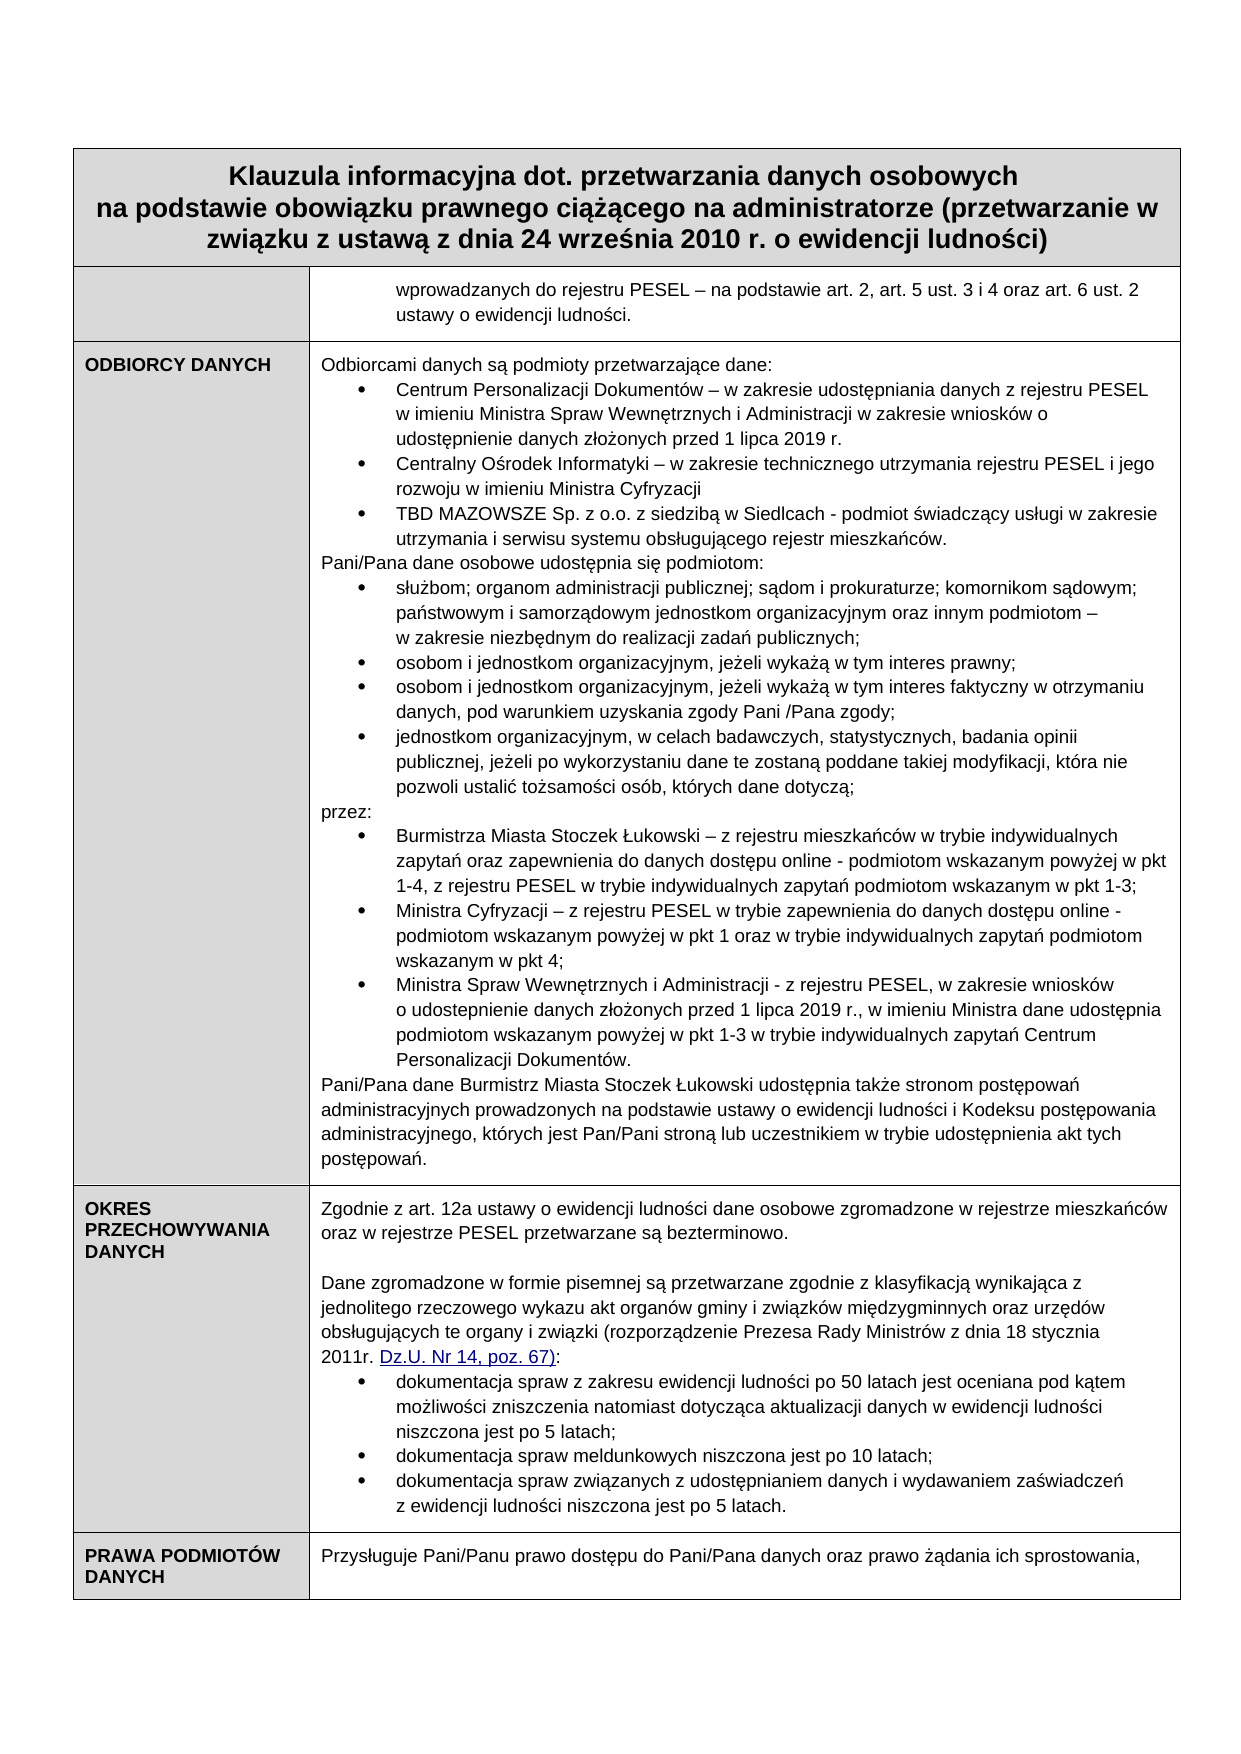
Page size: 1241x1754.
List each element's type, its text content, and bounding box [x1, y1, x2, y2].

table_cell Odbiorcami danych są podmioty przetwarzające dane: Centrum Personalizacji Dokumentów – w zakresie udostępniania danych z rejestru PESEL w imieniu Ministra Spraw Wewnętrznych i Administracji w zakresie wniosków o udostępnienie danych złożonych przed 1 lipca 2019 r. Centralny Ośrodek Informatyki – w zakresie technicznego utrzymania rejestru PESEL i jego rozwoju w imieniu Ministra Cyfryzacji TBD MAZOWSZE Sp. z o.o. z siedzibą w Siedlcach - podmiot świadczący usługi w zakresie utrzymania i serwisu systemu obsługującego rejestr mieszkańców. Pani/Pana dane osobowe udostępnia się podmiotom: służbom; organom administracji publicznej; sądom i prokuraturze; komornikom sądowym; państwowym i samorządowym jednostkom organizacyjnym oraz innym podmiotom – w zakresie niezbędnym do realizacji zadań publicznych; osobom i jednostkom organizacyjnym, jeżeli wykażą w tym interes prawny; osobom i jednostkom organizacyjnym, jeżeli wykażą w tym interes faktyczny w otrzymaniu danych, pod warunkiem uzyskania zgody Pani /Pana zgody; jednostkom organizacyjnym, w celach badawczych, statystycznych, badania opinii publicznej, jeżeli po wykorzystaniu dane te zostaną poddane takiej modyfikacji, która nie pozwoli ustalić tożsamości osób, których dane dotyczą; przez: Burmistrza Miasta Stoczek Łukowski – z rejestru mieszkańców w trybie indywidualnych zapytań oraz zapewnienia do danych dostępu online - podmiotom wskazanym powyżej w pkt 1-4, z rejestru PESEL w trybie indywidualnych zapytań podmiotom wskazanym w pkt 1-3; Ministra Cyfryzacji – z rejestru PESEL w trybie zapewnienia do danych dostępu online - podmiotom wskazanym powyżej w pkt 1 oraz w trybie indywidualnych zapytań podmiotom wskazanym w pkt 4; Ministra Spraw Wewnętrznych i Administracji - z rejestru PESEL, w zakresie wniosków o udostepnienie danych złożonych przed 1 lipca 2019 r., w imieniu Ministra dane udostępnia podmiotom wskazanym powyżej w pkt 1-3 w trybie indywidualnych zapytań Centrum Personalizacji Dokumentów. Pani/Pana dane Burmistrz Miasta Stoczek Łukowski udostępnia także stronom postępowań administracyjnych prowadzonych na podstawie ustawy o ewidencji ludności i Kodeksu postępowania administracyjnego, których jest Pan/Pani stroną lub uczestnikiem w trybie udostępnienia akt tych postępowań. [310, 342, 1180, 1184]
table_header Klauzula informacyjna dot. przetwarzania danych osobowych na podstawie obowiązku prawnego ciążącego na administratorze (przetwarzanie w związku z ustawą z dnia 24 września 2010 r. o ewidencji ludności) [74, 149, 1180, 266]
table_cell Zgodnie z art. 12a ustawy o ewidencji ludności dane osobowe zgromadzone w rejestrze mieszkańców oraz w rejestrze PESEL przetwarzane są bezterminowo. Dane zgromadzone w formie pisemnej są przetwarzane zgodnie z klasyfikacją wynikająca z jednolitego rzeczowego wykazu akt organów gminy i związków międzygminnych oraz urzędów obsługujących te organy i związki (rozporządzenie Prezesa Rady Ministrów z dnia 18 stycznia 2011r. Dz.U. Nr 14, poz. 67): dokumentacja spraw z zakresu ewidencji ludności po 50 latach jest oceniana pod kątem możliwości zniszczenia natomiast dotycząca aktualizacji danych w ewidencji ludności niszczona jest po 5 latach; dokumentacja spraw meldunkowych niszczona jest po 10 latach; dokumentacja spraw związanych z udostępnianiem danych i wydawaniem zaświadczeń z ewidencji ludności niszczona jest po 5 latach. [310, 1186, 1180, 1532]
table_cell PRAWA PODMIOTÓW DANYCH [74, 1533, 309, 1599]
table_cell wprowadzanych do rejestru PESEL – na podstawie art. 2, art. 5 ust. 3 i 4 oraz art. 6 ust. 2 ustawy o ewidencji ludności. [310, 267, 1180, 341]
table_cell [74, 267, 309, 341]
table_cell OKRES PRZECHOWYWANIA DANYCH [74, 1186, 309, 1532]
table_cell Przysługuje Pani/Panu prawo dostępu do Pani/Pana danych oraz prawo żądania ich sprostowania, [310, 1533, 1180, 1599]
table_cell ODBIORCY DANYCH [74, 342, 309, 1184]
